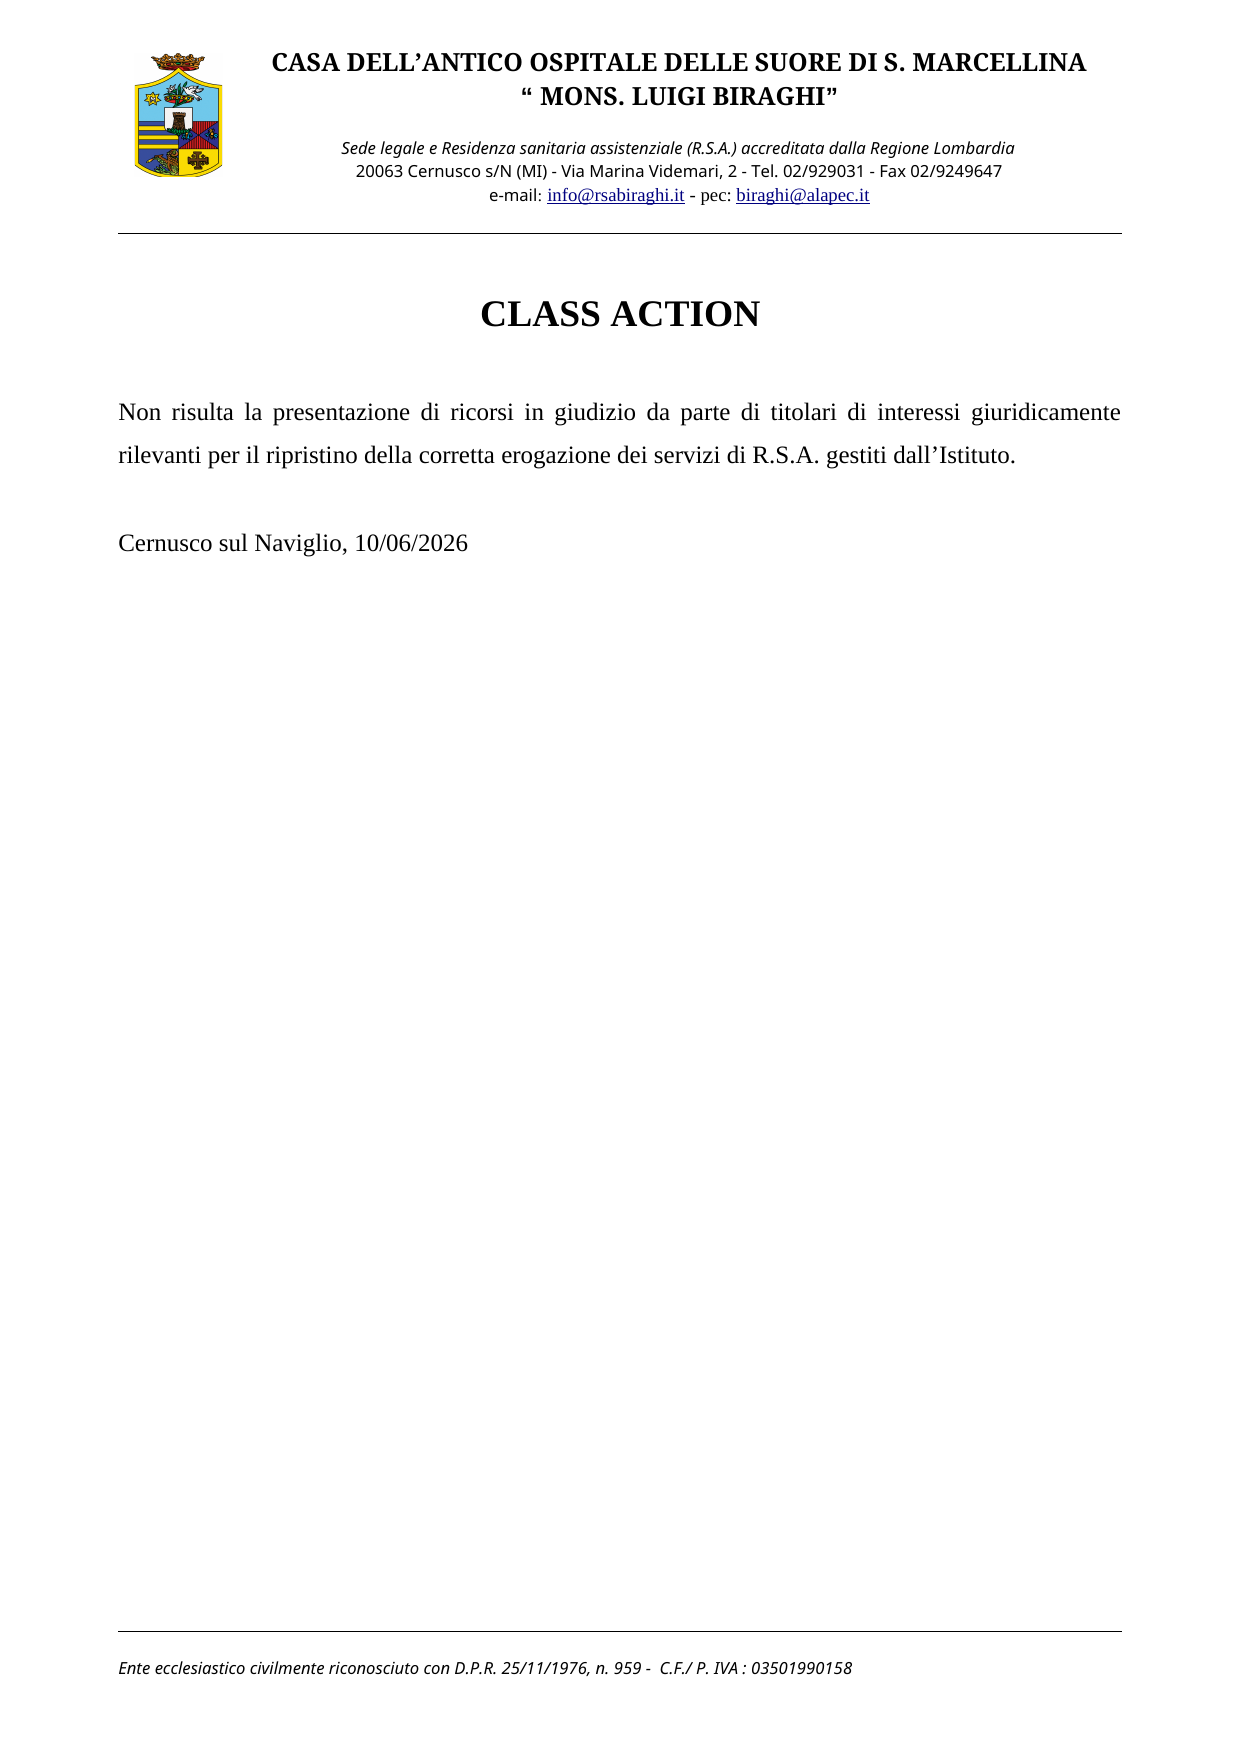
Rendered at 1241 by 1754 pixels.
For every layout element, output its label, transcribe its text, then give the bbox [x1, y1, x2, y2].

text Cernusco sul Naviglio, 10/06/2026 [118, 528, 1122, 557]
text CLASS ACTION [118, 292, 1122, 335]
text Non risulta la presentazione di ricorsi in giudizio da parte di titolari di interessi giuridicamente rilevanti per il ripristino della corretta erogazione dei servizi di R.S.A. gestiti dall’Istituto. [118, 397, 1122, 469]
